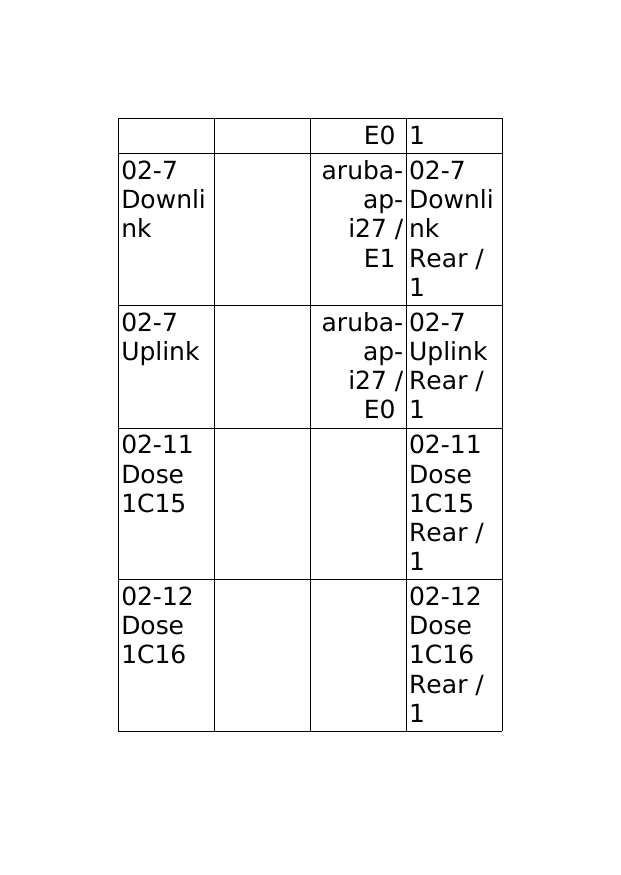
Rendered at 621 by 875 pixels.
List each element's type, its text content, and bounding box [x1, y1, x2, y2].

table_cell 02-11 Dose 1C15 [119, 429, 214, 579]
table_cell [119, 119, 214, 153]
table_cell 1 [407, 119, 502, 153]
table_cell [215, 119, 310, 153]
table_cell [311, 429, 406, 579]
table_cell 02-11 Dose 1C15 Rear / 1 [407, 429, 502, 579]
table_cell 02-12 Dose 1C16 Rear / 1 [407, 580, 502, 731]
table_cell 02-7 Uplink [119, 306, 214, 428]
table_cell [311, 580, 406, 731]
table_cell 02-7 Downlink [119, 154, 214, 305]
table_cell [215, 580, 310, 731]
table_cell aruba-ap-i27 / E0 [311, 306, 406, 428]
table_cell [215, 306, 310, 428]
table_cell 02-7 Uplink Rear / 1 [407, 306, 502, 428]
table_cell aruba-ap-i27 / E1 [311, 154, 406, 305]
table_cell [215, 429, 310, 579]
table_cell 02-7 Downlink Rear / 1 [407, 154, 502, 305]
table_cell 02-12 Dose 1C16 [119, 580, 214, 731]
table_cell E0 [311, 119, 406, 153]
table_cell [215, 154, 310, 305]
